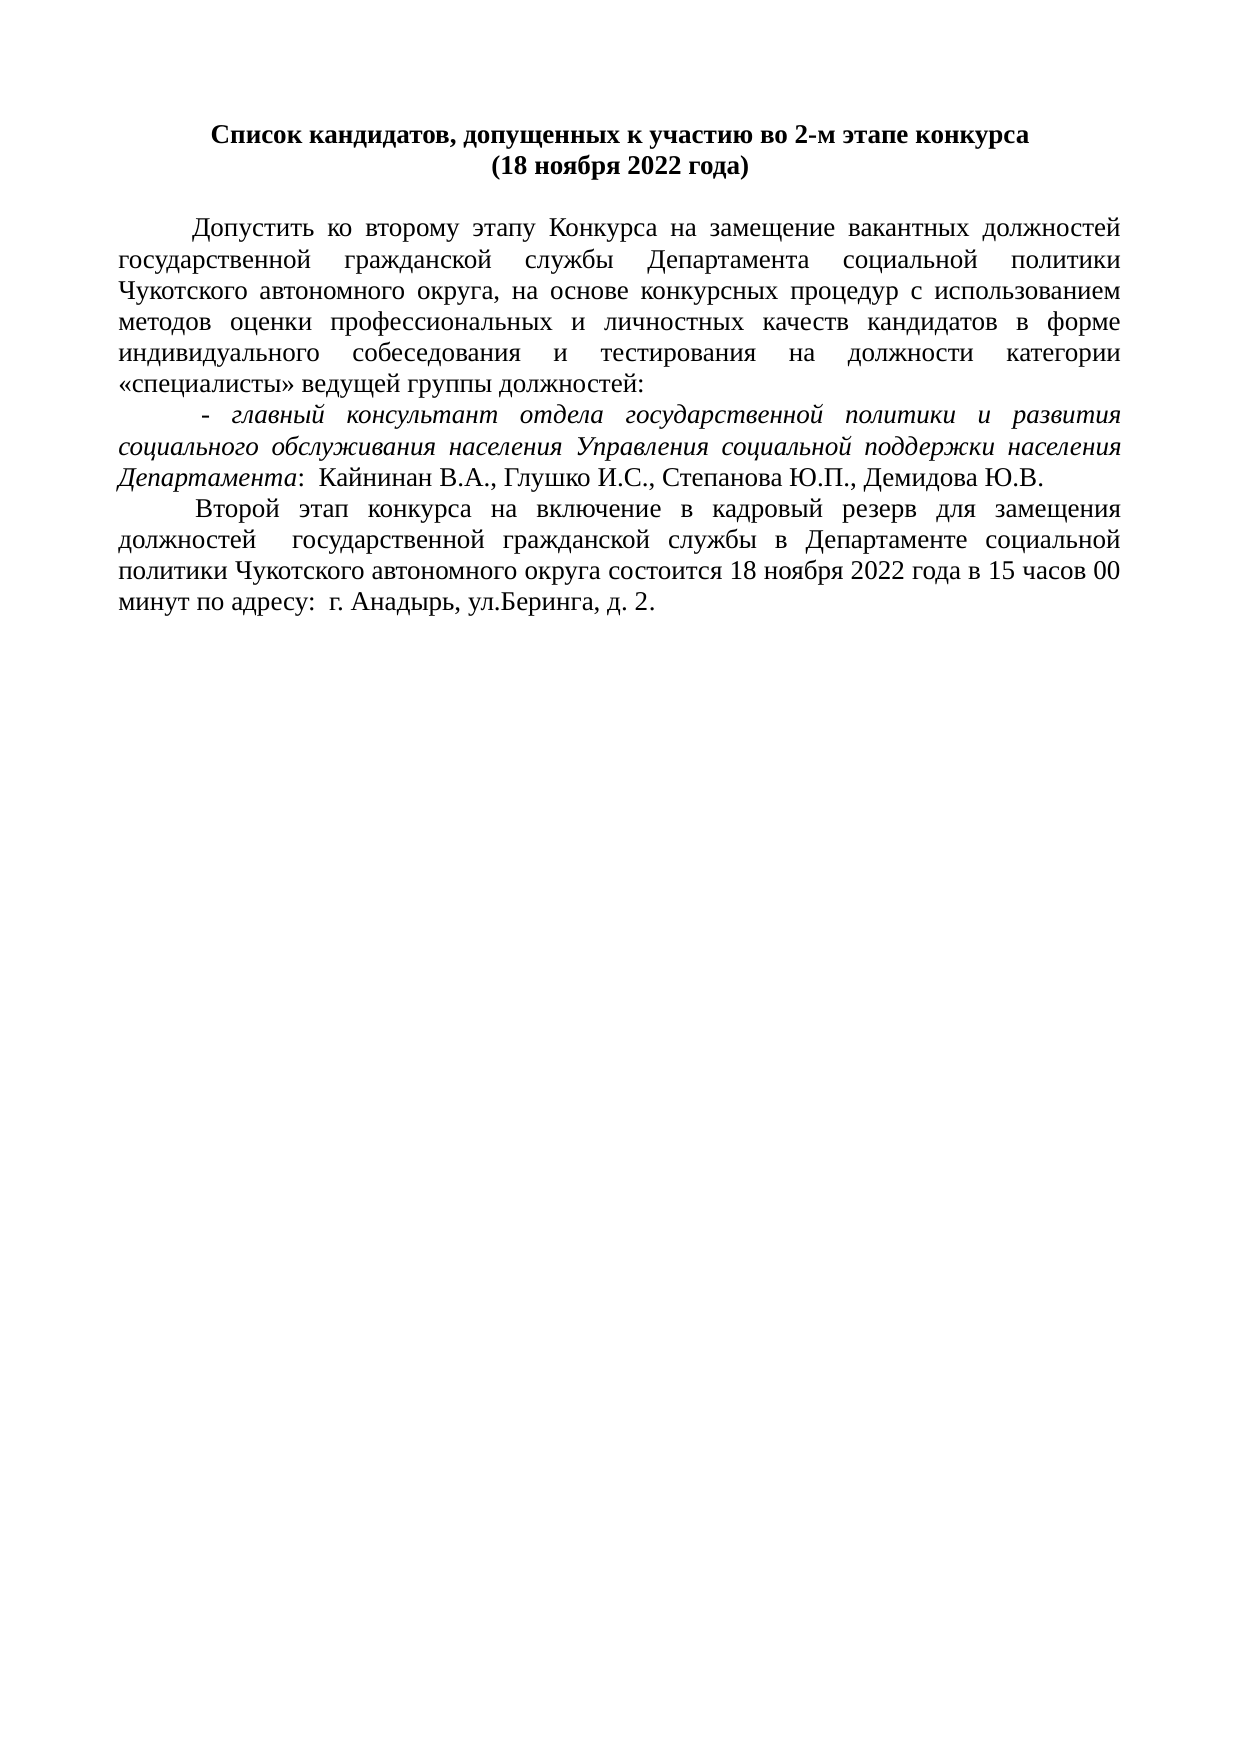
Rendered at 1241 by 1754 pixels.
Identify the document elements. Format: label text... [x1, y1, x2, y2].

text Второй этап конкурса на включение в кадровый резерв для замещения должностей государственной гражданской службы в Департаменте социальной политики Чукотского автономного округа состоится 18 ноября 2022 года в 15 часов 00 минут по адресу: г. Анадырь, ул.Беринга, д. 2. [118, 492, 1122, 616]
text Список кандидатов, допущенных к участию во 2-м этапе конкурса [118, 118, 1122, 149]
text - главный консультант отдела государственной политики и развития социального обслуживания населения Управления социальной поддержки населения Департамента: Кайнинан В.А., Глушко И.С., Степанова Ю.П., Демидова Ю.В. [118, 398, 1122, 492]
text (18 ноября 2022 года) [118, 149, 1122, 180]
text Допустить ко второму этапу Конкурса на замещение вакантных должностей государственной гражданской службы Департамента социальной политики Чукотского автономного округа, на основе конкурсных процедур с использованием методов оценки профессиональных и личностных качеств кандидатов в форме индивидуального собеседования и тестирования на должности категории «специалисты» ведущей группы должностей: [118, 212, 1122, 398]
